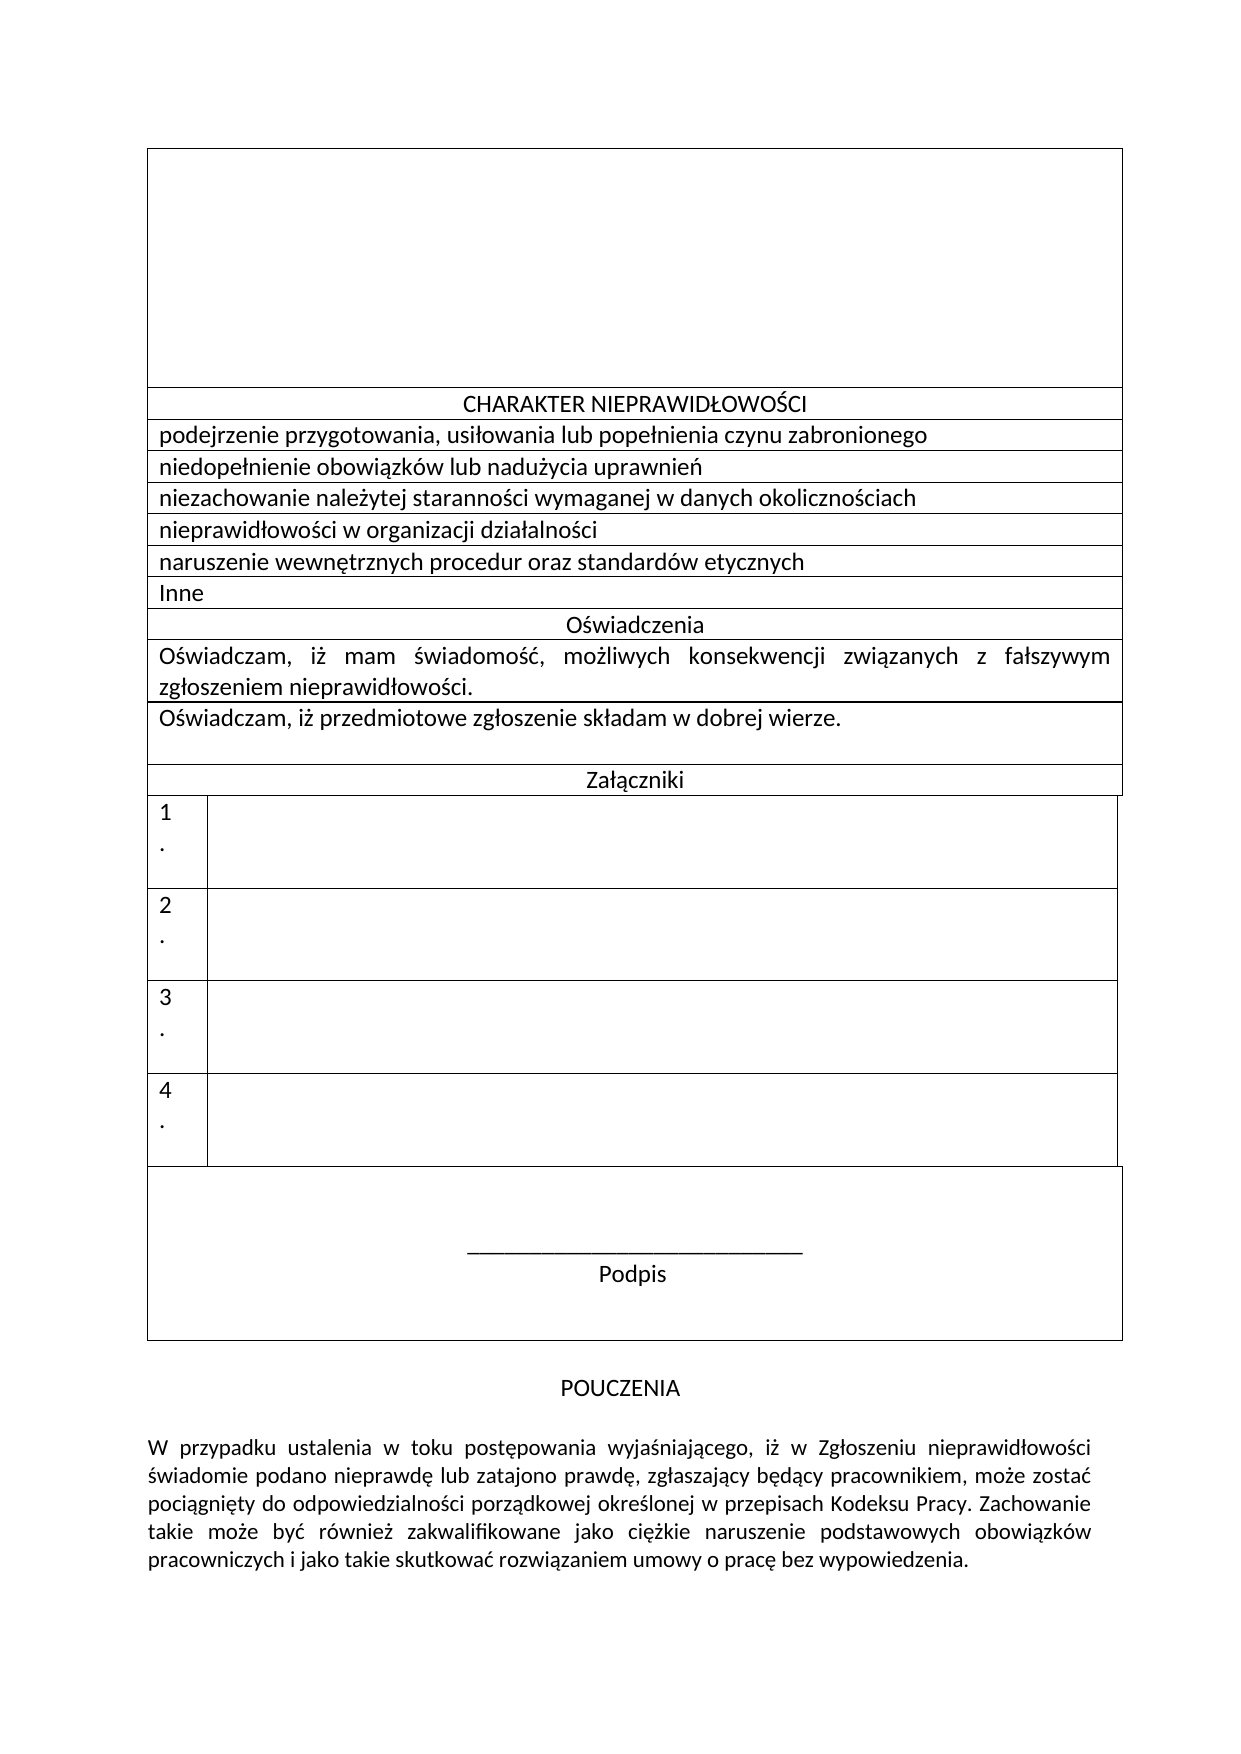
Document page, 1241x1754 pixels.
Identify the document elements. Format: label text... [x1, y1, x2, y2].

table_cell [1118, 888, 1123, 980]
table_cell [148, 149, 1122, 387]
table_cell [208, 796, 1117, 888]
table_cell niedopełnienie obowiązków lub nadużycia uprawnień [148, 451, 1122, 482]
table_cell [148, 889, 207, 980]
table_cell Załączniki [148, 765, 1122, 795]
table_cell [208, 1074, 1117, 1166]
table_cell [148, 1074, 207, 1166]
table_cell Oświadczam, iż przedmiotowe zgłoszenie składam w dobrej wierze. [148, 703, 1122, 763]
table_cell naruszenie wewnętrznych procedur oraz standardów etycznych [148, 546, 1122, 576]
table_cell [148, 981, 207, 1073]
table_cell Oświadczam, iż mam świadomość, możliwych konsekwencji związanych z fałszywym zgłoszeniem nieprawidłowości. [148, 640, 1122, 701]
table_cell [1118, 980, 1123, 1073]
table_cell CHARAKTER NIEPRAWIDŁOWOŚCI [148, 388, 1122, 418]
table_cell niezachowanie należytej staranności wymaganej w danych okolicznościach [148, 483, 1122, 513]
table_cell [1118, 1073, 1123, 1166]
table_cell [208, 981, 1117, 1073]
table_cell [148, 796, 207, 888]
table_cell [1118, 796, 1123, 888]
table_cell ___________________________ Podpis [148, 1167, 1122, 1340]
table_cell [208, 889, 1117, 980]
table_cell nieprawidłowości w organizacji działalności [148, 514, 1122, 545]
text W przypadku ustalenia w toku postępowania wyjaśniającego, iż w Zgłoszeniu nieprawidłowości świadomie podano nieprawdę lub zatajono prawdę, zgłaszający będący pracownikiem, może zostać pociągnięty do odpowiedzialności porządkowej określonej w przepisach Kodeksu Pracy. Zachowanie takie może być również zakwalifikowane jako ciężkie naruszenie podstawowych obowiązków pracowniczych i jako takie skutkować rozwiązaniem umowy o pracę bez wypowiedzenia. [148, 1433, 1093, 1573]
table_cell podejrzenie przygotowania, usiłowania lub popełnienia czynu zabronionego [148, 420, 1122, 450]
table_cell Inne [148, 577, 1122, 608]
table_cell Oświadczenia [148, 609, 1122, 639]
text POUCZENIA [148, 1372, 1093, 1402]
